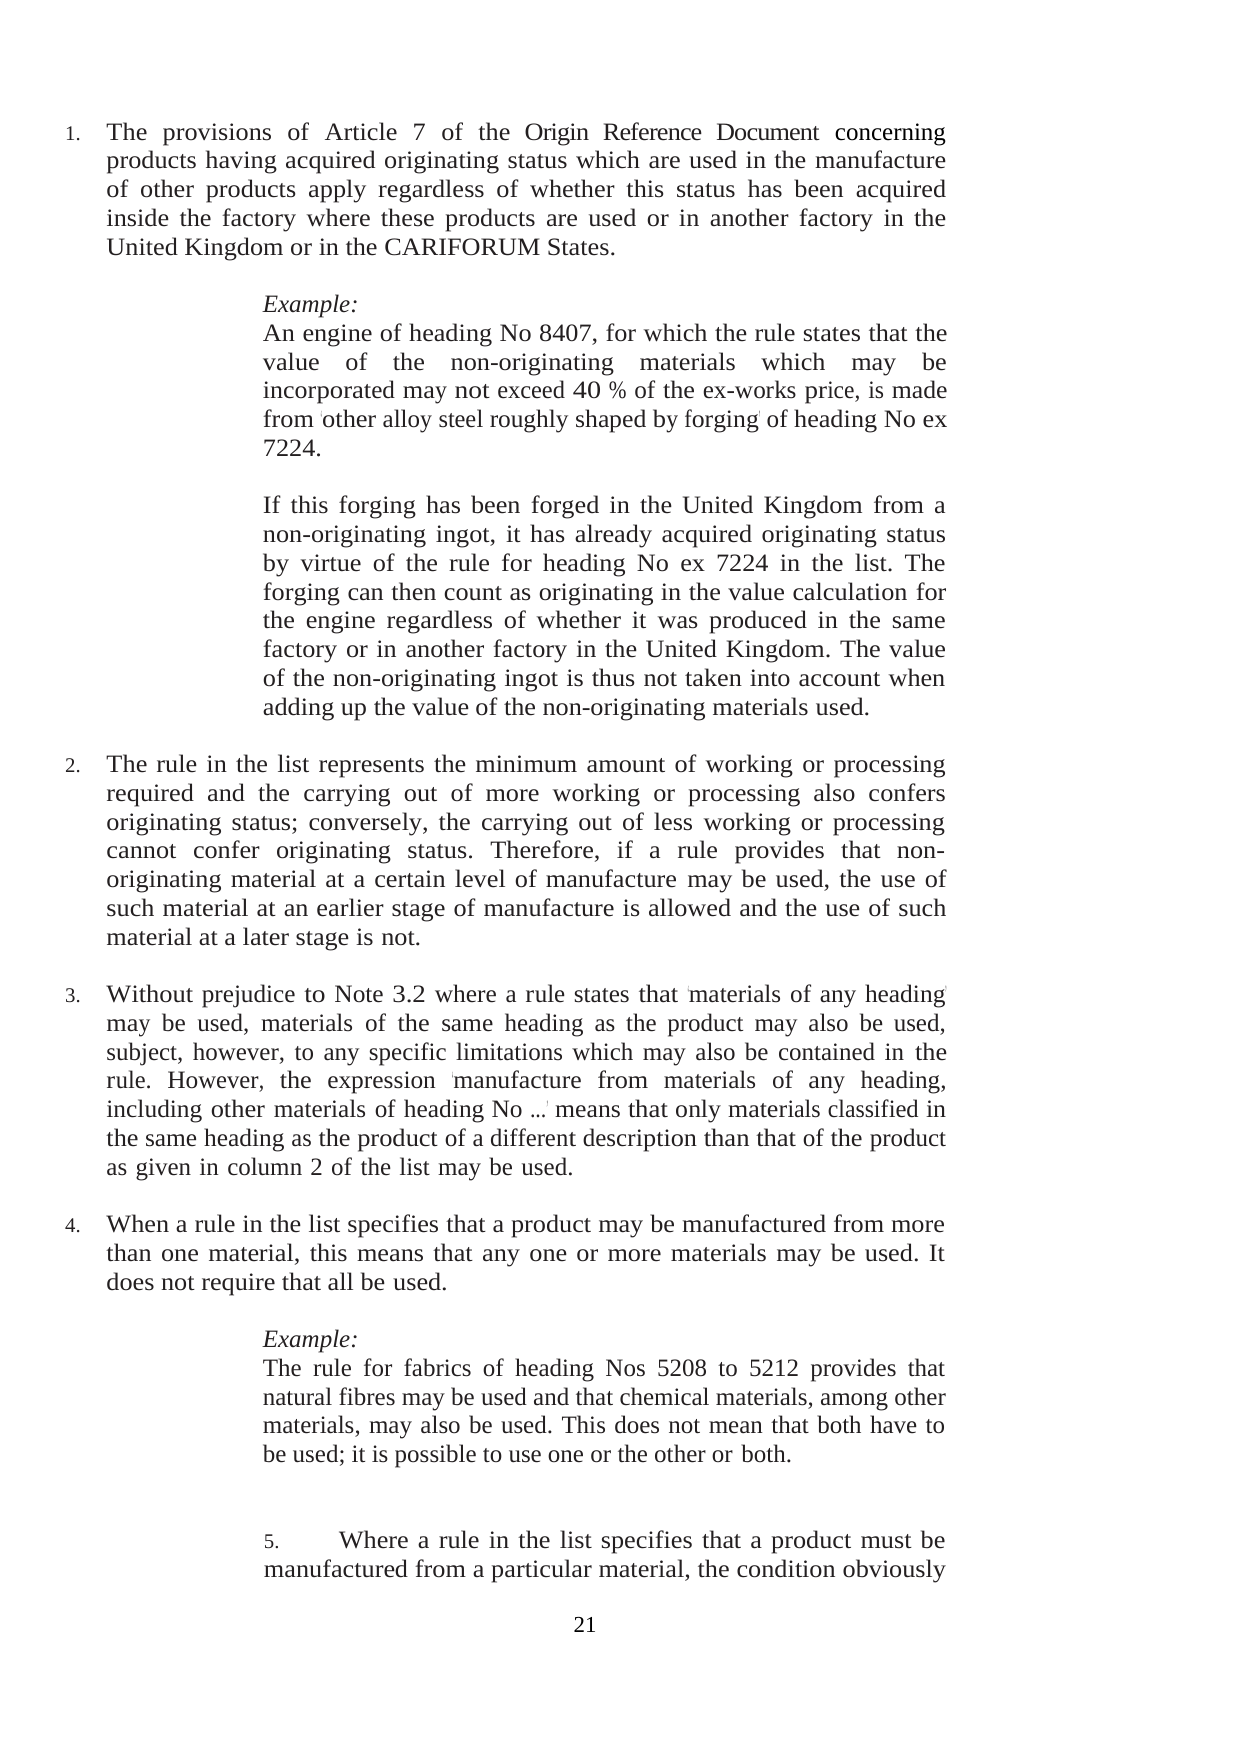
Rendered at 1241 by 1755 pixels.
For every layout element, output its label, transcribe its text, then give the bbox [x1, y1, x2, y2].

list Without prejudice to Note 3.2 where a rule states that ‘materials of any heading’ may be used, materials of the same heading as the product may also be used, subject, however, to any specific limitations which may also be contained in the rule. However, the expression ‘manufacture from materials of any heading, including other materials of heading No ...’ means that only materials classified in the same heading as the product of a different description than that of the product as given in column 2 of the list may be used. [65, 979, 947, 1180]
text Example: [263, 289, 1063, 318]
list The provisions of Article 7 of the Origin Reference Document concerning products having acquired originating status which are used in the manufacture of other products apply regardless of whether this status has been acquired inside the factory where these products are used or in another factory in the United Kingdom or in the CARIFORUM States. [65, 117, 946, 260]
text If this forging has been forged in the United Kingdom from a non-originating ingot, it has already acquired originating status by virtue of the rule for heading No ex 7224 in the list. The forging can then count as originating in the value calculation for the engine regardless of whether it was produced in the same factory or in another factory in the United Kingdom. The value of the non-originating ingot is thus not taken into account when adding up the value of the non-originating materials used. [263, 490, 946, 720]
list The rule in the list represents the minimum amount of working or processing required and the carrying out of more working or processing also confers originating status; conversely, the carrying out of less working or processing cannot confer originating status. Therefore, if a rule provides that non-originating material at a certain level of manufacture may be used, the use of such material at an earlier stage of manufacture is allowed and the use of such material at a later stage is not. [65, 749, 946, 950]
text Example: [263, 1324, 1063, 1353]
text The rule for fabrics of heading Nos 5208 to 5212 provides that natural fibres may be used and that chemical materials, among other materials, may also be used. This does not mean that both have to be used; it is possible to use one or the other or both. [263, 1353, 946, 1468]
list Where a rule in the list specifies that a product must be manufactured from a particular material, the condition obviously does not prevent the use of other materials which, because of their inherent nature, cannot satisfy the rule. (See also Note 6.3 below in relation to textiles). [264, 1525, 947, 1583]
list When a rule in the list specifies that a product may be manufactured from more than one material, this means that any one or more materials may be used. It does not require that all be used. [65, 1209, 946, 1295]
text An engine of heading No 8407, for which the rule states that the value of the non-originating materials which may be incorporated may not exceed 40 % of the ex-works price, is made from ‘other alloy steel roughly shaped by forging’ of heading No ex 7224. [263, 318, 947, 462]
